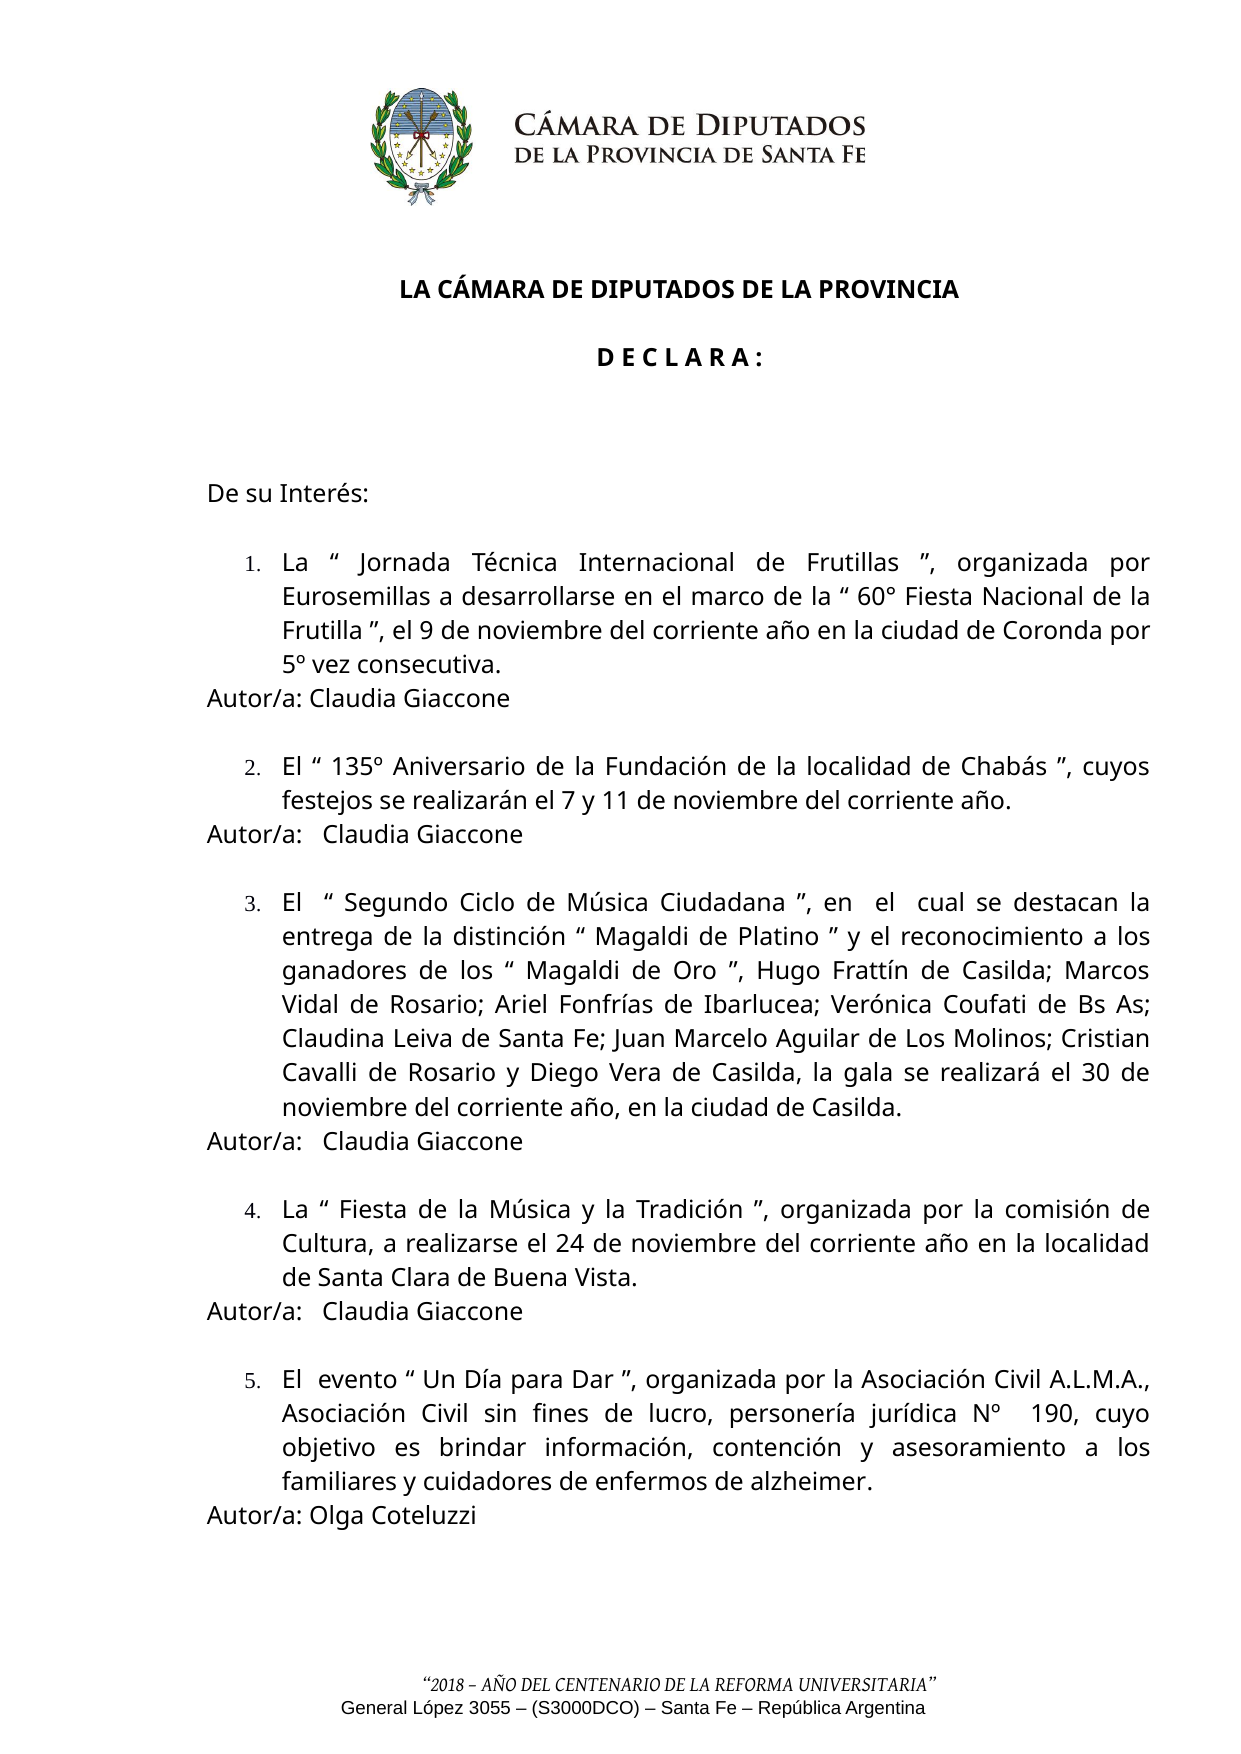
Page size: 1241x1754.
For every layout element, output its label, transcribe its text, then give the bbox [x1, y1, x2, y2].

list El evento “ Un Día para Dar ”, organizada por la Asociación Civil A.L.M.A., Asociación Civil sin fines de lucro, personería jurídica Nº 190, cuyo objetivo es brindar información, contención y asesoramiento a los familiares y cuidadores de enfermos de alzheimer. [244, 1362, 1152, 1498]
list La “ Fiesta de la Música y la Tradición ”, organizada por la comisión de Cultura, a realizarse el 24 de noviembre del corriente año en la localidad de Santa Clara de Buena Vista. [244, 1191, 1152, 1293]
text De su Interés: [207, 476, 1152, 510]
text Autor/a: Claudia Giaccone [207, 1123, 1152, 1157]
text D E C L A R A : [207, 340, 1152, 374]
text Autor/a: Claudia Giaccone [207, 817, 1152, 851]
picture [370, 88, 866, 210]
list El “ 135º Aniversario de la Fundación de la localidad de Chabás ”, cuyos festejos se realizarán el 7 y 11 de noviembre del corriente año. [244, 748, 1152, 817]
list La “ Jornada Técnica Internacional de Frutillas ”, organizada por Eurosemillas a desarrollarse en el marco de la “ 60° Fiesta Nacional de la Frutilla ”, el 9 de noviembre del corriente año en la ciudad de Coronda por 5º vez consecutiva. [244, 544, 1152, 680]
list El “ Segundo Ciclo de Música Ciudadana ”, en el cual se destacan la entrega de la distinción “ Magaldi de Platino ” y el reconocimiento a los ganadores de los “ Magaldi de Oro ”, Hugo Frattín de Casilda; Marcos Vidal de Rosario; Ariel Fonfrías de Ibarlucea; Verónica Coufati de Bs As; Claudina Leiva de Santa Fe; Juan Marcelo Aguilar de Los Molinos; Cristian Cavalli de Rosario y Diego Vera de Casilda, la gala se realizará el 30 de noviembre del corriente año, en la ciudad de Casilda. [244, 885, 1152, 1123]
text Autor/a: Claudia Giaccone [207, 1293, 1152, 1328]
text Autor/a: Olga Coteluzzi [207, 1498, 1152, 1532]
text Autor/a: Claudia Giaccone [207, 680, 1152, 714]
text LA CÁMARA DE DIPUTADOS DE LA PROVINCIA [207, 272, 1152, 306]
